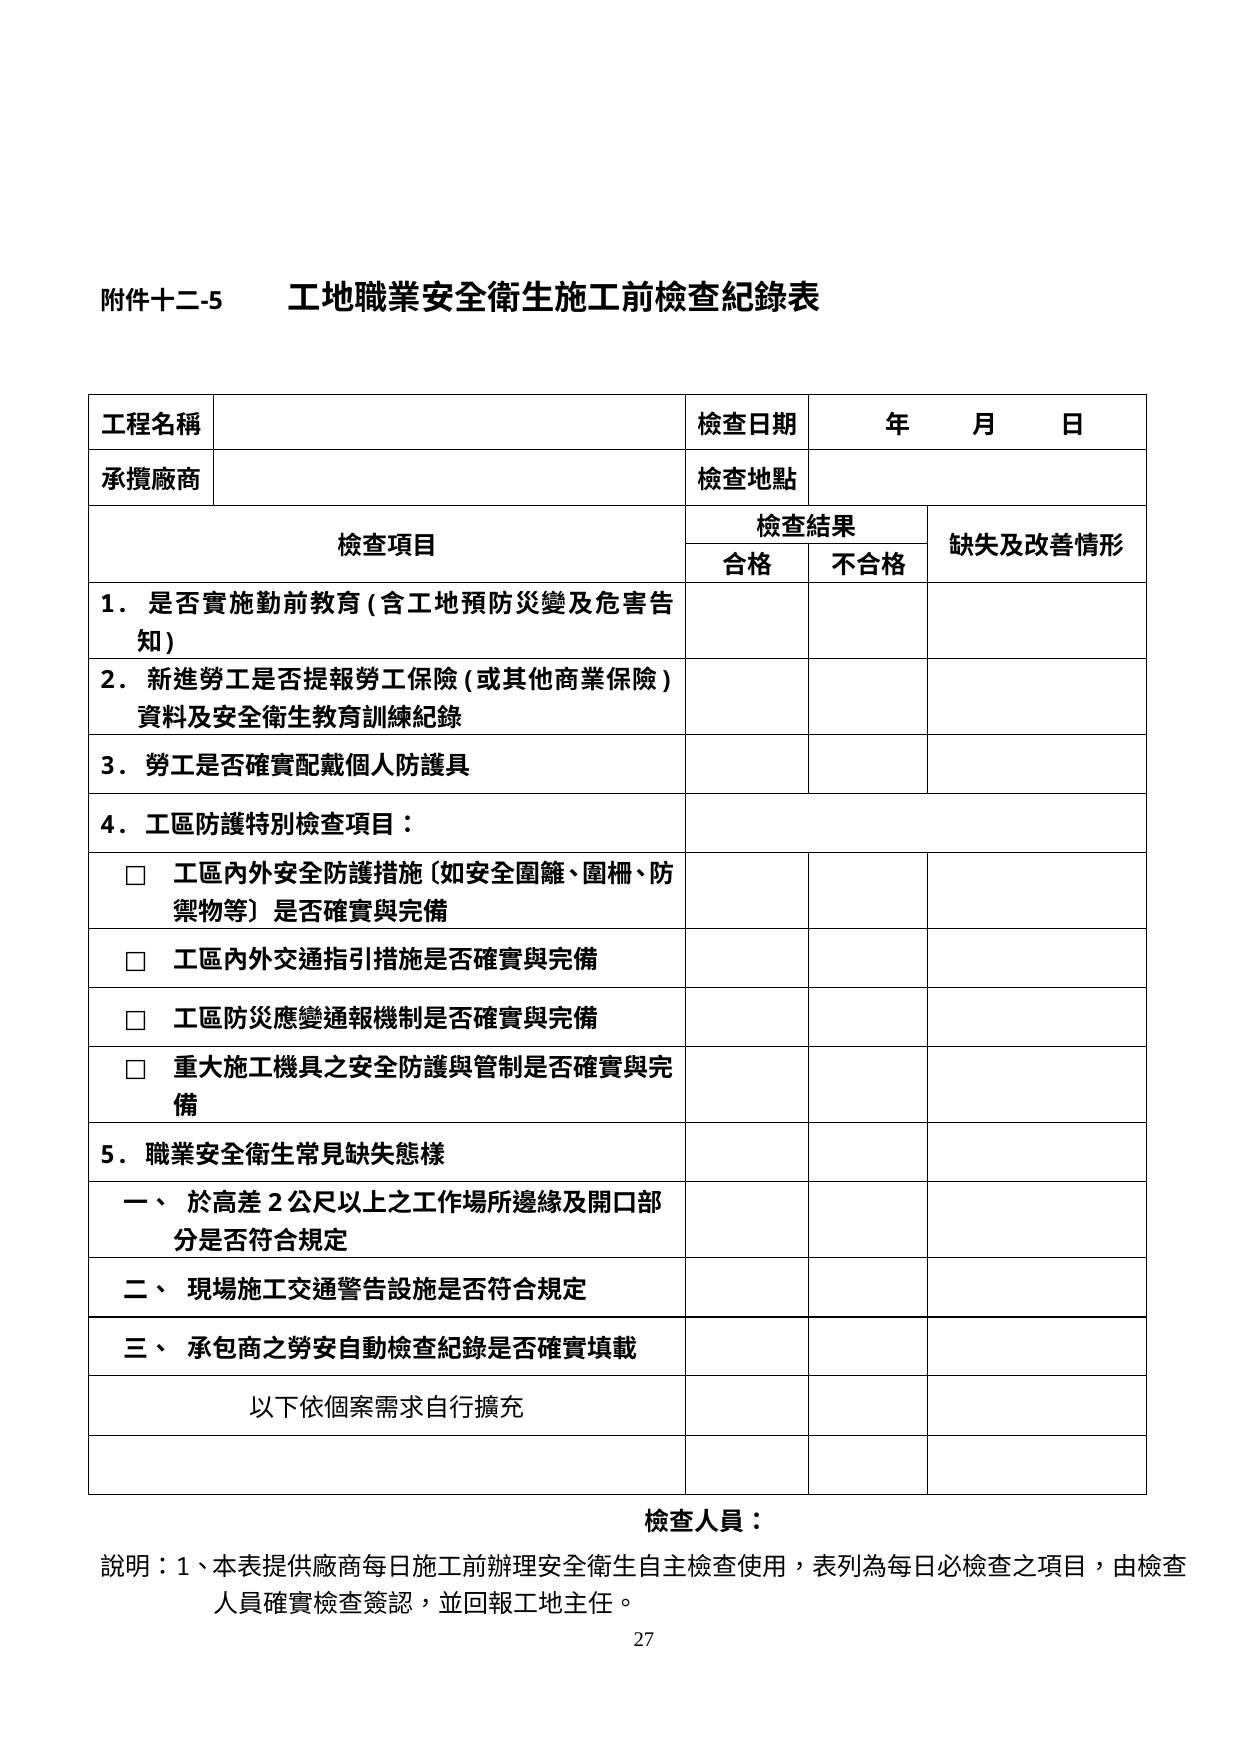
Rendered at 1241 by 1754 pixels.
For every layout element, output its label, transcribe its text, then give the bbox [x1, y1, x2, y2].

table_cell 承攬廠商 [89, 450, 213, 505]
table_cell [928, 1318, 1146, 1375]
table_cell [89, 1436, 685, 1493]
table_cell [809, 929, 927, 987]
text 說明：1、本表提供廠商每日施工前辦理安全衛生自主檢查使用，表列為每日必檢查之項目，由檢查人員確實檢查簽認，並回報工地主任。 [100, 1545, 1187, 1620]
table_cell [686, 1436, 808, 1493]
table_cell [809, 1376, 927, 1434]
table_cell [928, 929, 1146, 987]
table_cell [686, 735, 808, 793]
table_cell 工區防災應變通報機制是否確實與完備 [89, 988, 685, 1046]
table_cell [686, 988, 808, 1046]
table_header [214, 395, 685, 449]
table_cell 檢查地點 [686, 450, 808, 505]
table_cell [809, 450, 1146, 505]
table_cell 5. 職業安全衛生常見缺失態樣 [89, 1123, 685, 1181]
table_cell [928, 1258, 1146, 1316]
table_cell [686, 1318, 808, 1375]
table_cell [686, 1182, 808, 1257]
table_cell 3. 勞工是否確實配戴個人防護具 [89, 735, 685, 793]
table_cell [686, 659, 808, 734]
table_cell 檢查結果 [686, 506, 927, 543]
table_header [82, 1495, 633, 1545]
table_cell [928, 1376, 1146, 1434]
table_cell [686, 1258, 808, 1316]
table_header 檢查日期 [686, 395, 808, 449]
table_cell [686, 853, 808, 928]
table_cell [928, 735, 1146, 793]
table_cell 現場施工交通警告設施是否符合規定 [89, 1258, 685, 1316]
table_cell [809, 988, 927, 1046]
table_cell [686, 1123, 808, 1181]
table_cell 工區內外安全防護措施〔如安全圍籬、圍柵、防禦物等〕是否確實與完備 [89, 853, 685, 928]
table_cell [686, 583, 808, 658]
table_cell [928, 1123, 1146, 1181]
table_cell [809, 1182, 927, 1257]
table_cell 1. 是否實施勤前教育(含工地預防災變及危害告知) [89, 583, 685, 658]
table_cell [809, 1436, 927, 1493]
table_cell 承包商之勞安自動檢查紀錄是否確實填載 [89, 1318, 685, 1375]
table_cell [928, 988, 1146, 1046]
table_cell [809, 735, 927, 793]
table_cell 合格 [686, 544, 808, 582]
table_cell [686, 794, 1146, 852]
table_cell 工區內外交通指引措施是否確實與完備 [89, 929, 685, 987]
table_cell [686, 1047, 808, 1122]
table_cell 4. 工區防護特別檢查項目： [89, 794, 685, 852]
table_cell [928, 853, 1146, 928]
table_header 工程名稱 [89, 395, 213, 449]
table_cell 於高差2公尺以上之工作場所邊緣及開口部分是否符合規定 [89, 1182, 685, 1257]
table_cell [686, 929, 808, 987]
table_header 檢查人員： [633, 1495, 1056, 1545]
table_cell [809, 1123, 927, 1181]
table_cell 檢查項目 [89, 506, 685, 582]
table_cell [809, 1318, 927, 1375]
table_cell [928, 1047, 1146, 1122]
text 附件十二-5 工地職業安全衛生施工前檢查紀錄表 [100, 258, 1187, 333]
table_cell 以下依個案需求自行擴充 [89, 1376, 685, 1434]
table_cell [928, 1182, 1146, 1257]
table_header 年 月 日 [809, 395, 1146, 449]
table_cell 不合格 [809, 544, 927, 582]
table_cell [809, 853, 927, 928]
table_cell 缺失及改善情形 [928, 506, 1146, 582]
table_cell [928, 1436, 1146, 1493]
table_cell [809, 1258, 927, 1316]
table_cell 2. 新進勞工是否提報勞工保險(或其他商業保險)資料及安全衛生教育訓練紀錄 [89, 659, 685, 734]
table_cell [928, 659, 1146, 734]
table_cell [686, 1376, 808, 1434]
table_cell 重大施工機具之安全防護與管制是否確實與完備 [89, 1047, 685, 1122]
table_cell [214, 450, 685, 505]
table_cell [809, 1047, 927, 1122]
table_cell [928, 583, 1146, 658]
table_cell [809, 659, 927, 734]
table_cell [809, 583, 927, 658]
